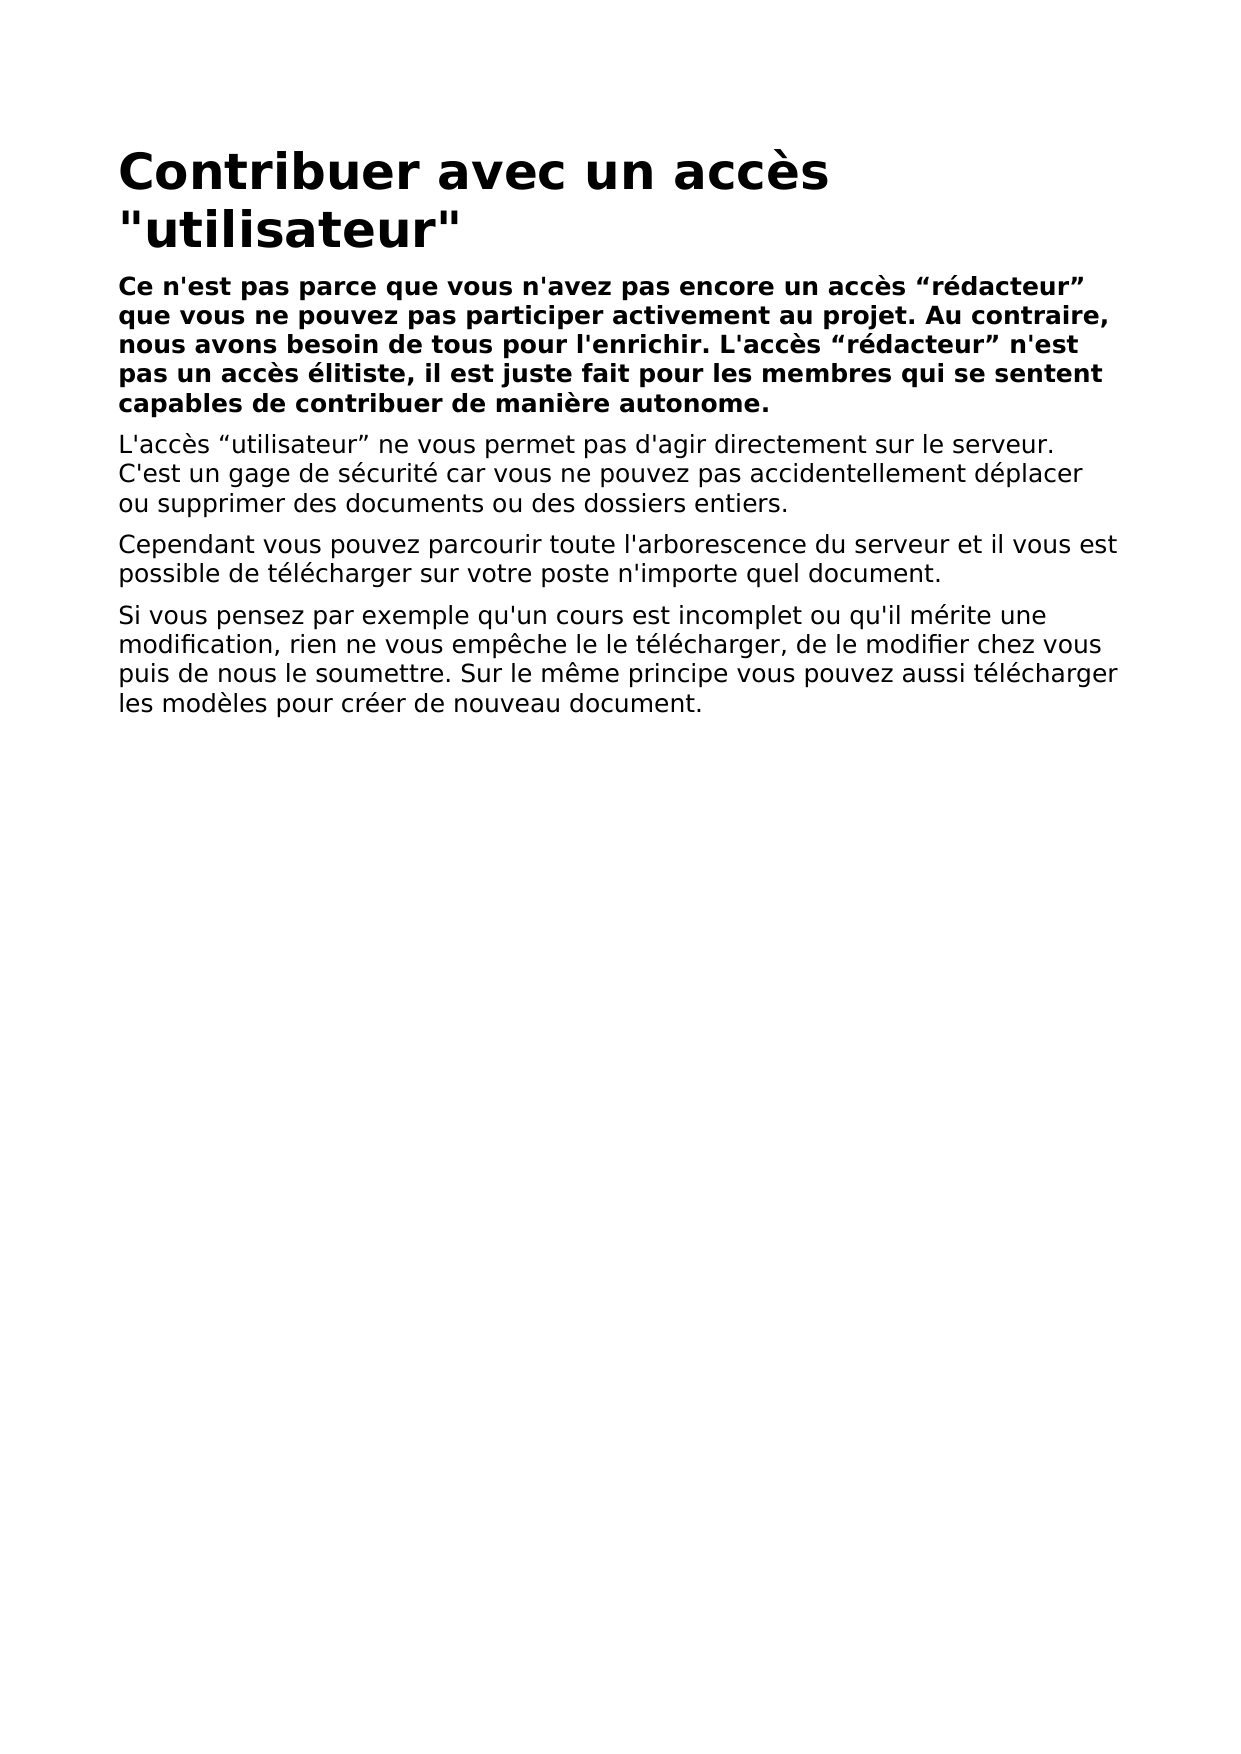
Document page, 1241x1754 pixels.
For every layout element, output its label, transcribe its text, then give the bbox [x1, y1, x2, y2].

subtitle Contribuer avec un accès "utilisateur" [118, 143, 1122, 259]
text Cependant vous pouvez parcourir toute l'arborescence du serveur et il vous est possible de télécharger sur votre poste n'importe quel document. [118, 530, 1122, 589]
text Si vous pensez par exemple qu'un cours est incomplet ou qu'il mérite une modification, rien ne vous empêche le le télécharger, de le modifier chez vous puis de nous le soumettre. Sur le même principe vous pouvez aussi télécharger les modèles pour créer de nouveau document. [118, 601, 1122, 718]
text L'accès “utilisateur” ne vous permet pas d'agir directement sur le serveur. C'est un gage de sécurité car vous ne pouvez pas accidentellement déplacer ou supprimer des documents ou des dossiers entiers. [118, 430, 1122, 518]
text Ce n'est pas parce que vous n'avez pas encore un accès “rédacteur” que vous ne pouvez pas participer activement au projet. Au contraire, nous avons besoin de tous pour l'enrichir. L'accès “rédacteur” n'est pas un accès élitiste, il est juste fait pour les membres qui se sentent capables de contribuer de manière autonome. [118, 272, 1122, 418]
